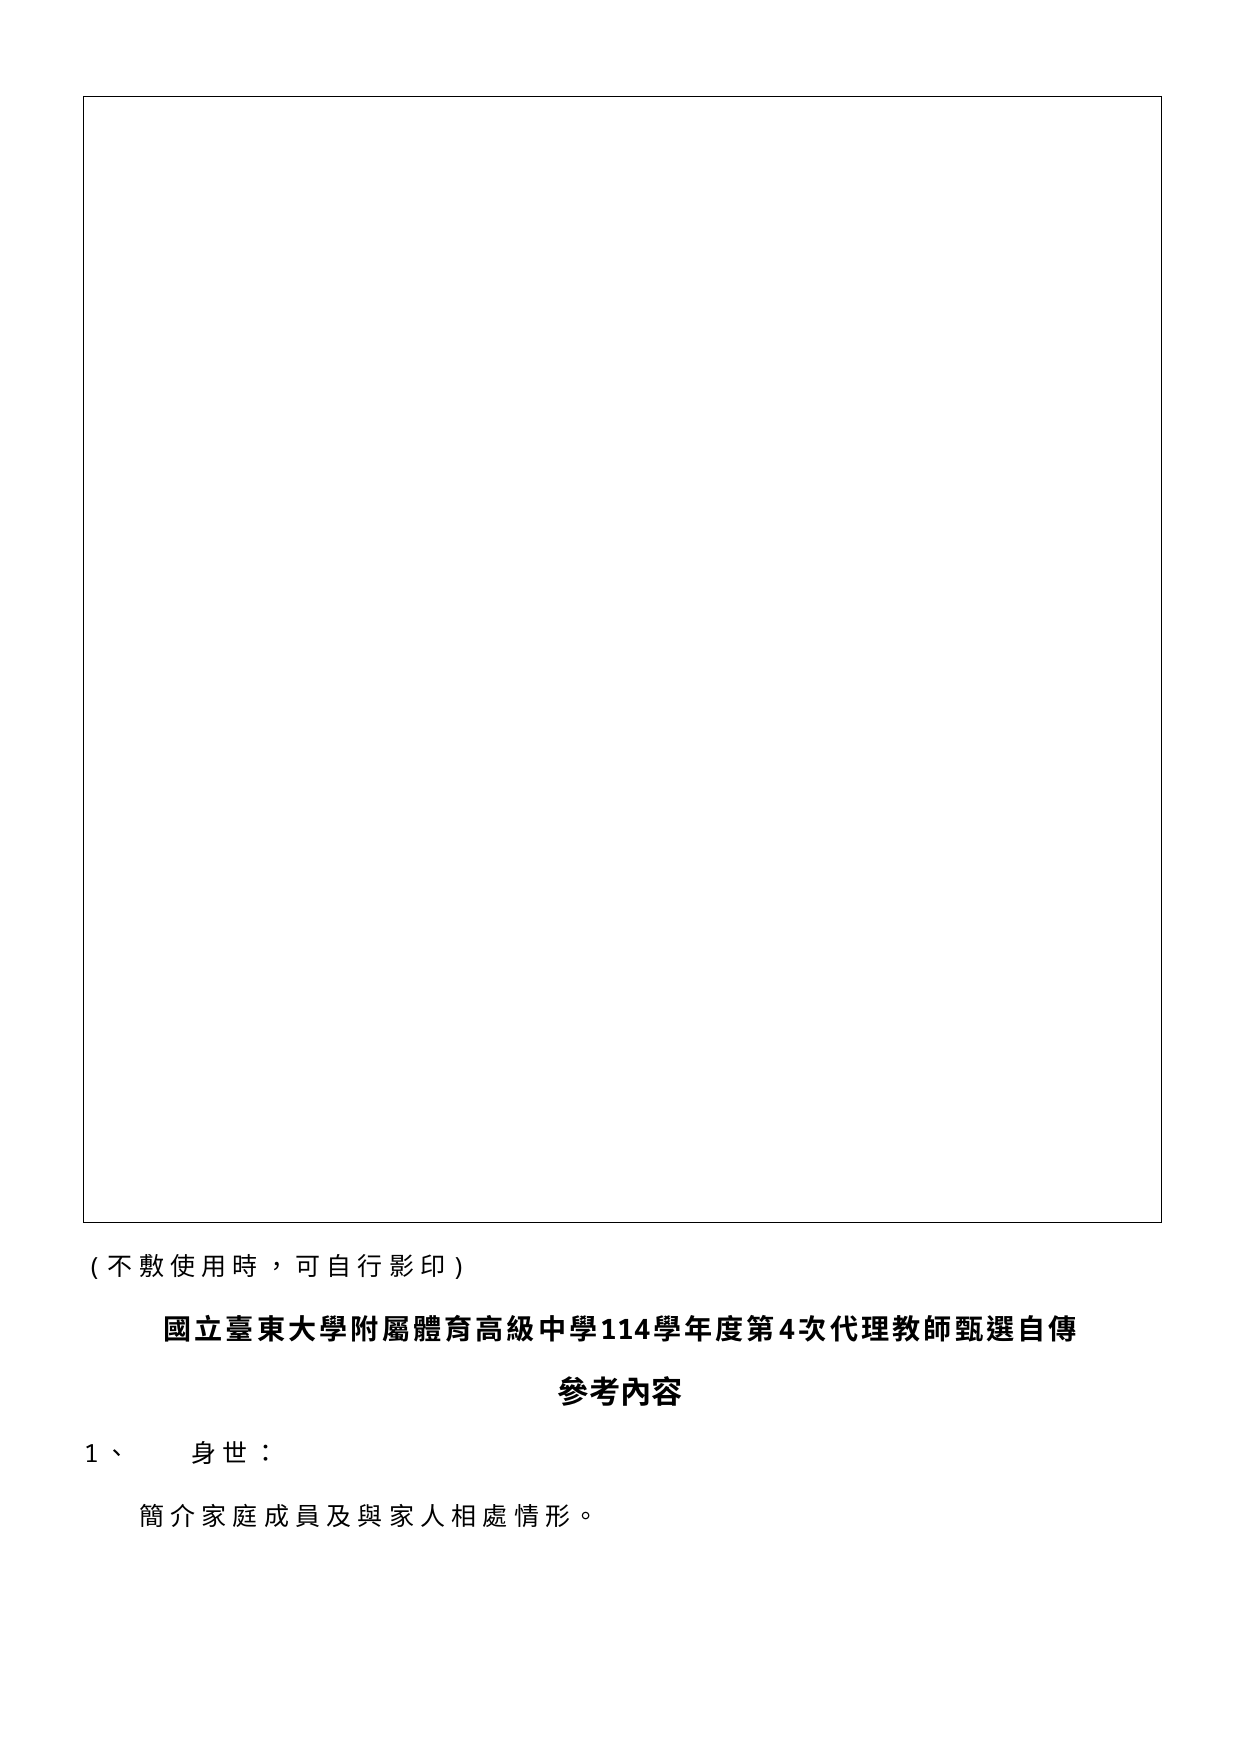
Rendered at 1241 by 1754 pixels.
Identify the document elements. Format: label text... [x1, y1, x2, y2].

table_header [84, 97, 1161, 1222]
text 參考內容 [84, 1348, 1157, 1410]
list 身世： [84, 1410, 1157, 1473]
text 國立臺東大學附屬體育高級中學114學年度第4次代理教師甄選自傳 [84, 1285, 1157, 1348]
text 簡介家庭成員及與家人相處情形。 [84, 1473, 1157, 1535]
text (不敷使用時，可自行影印) [84, 1223, 1157, 1285]
